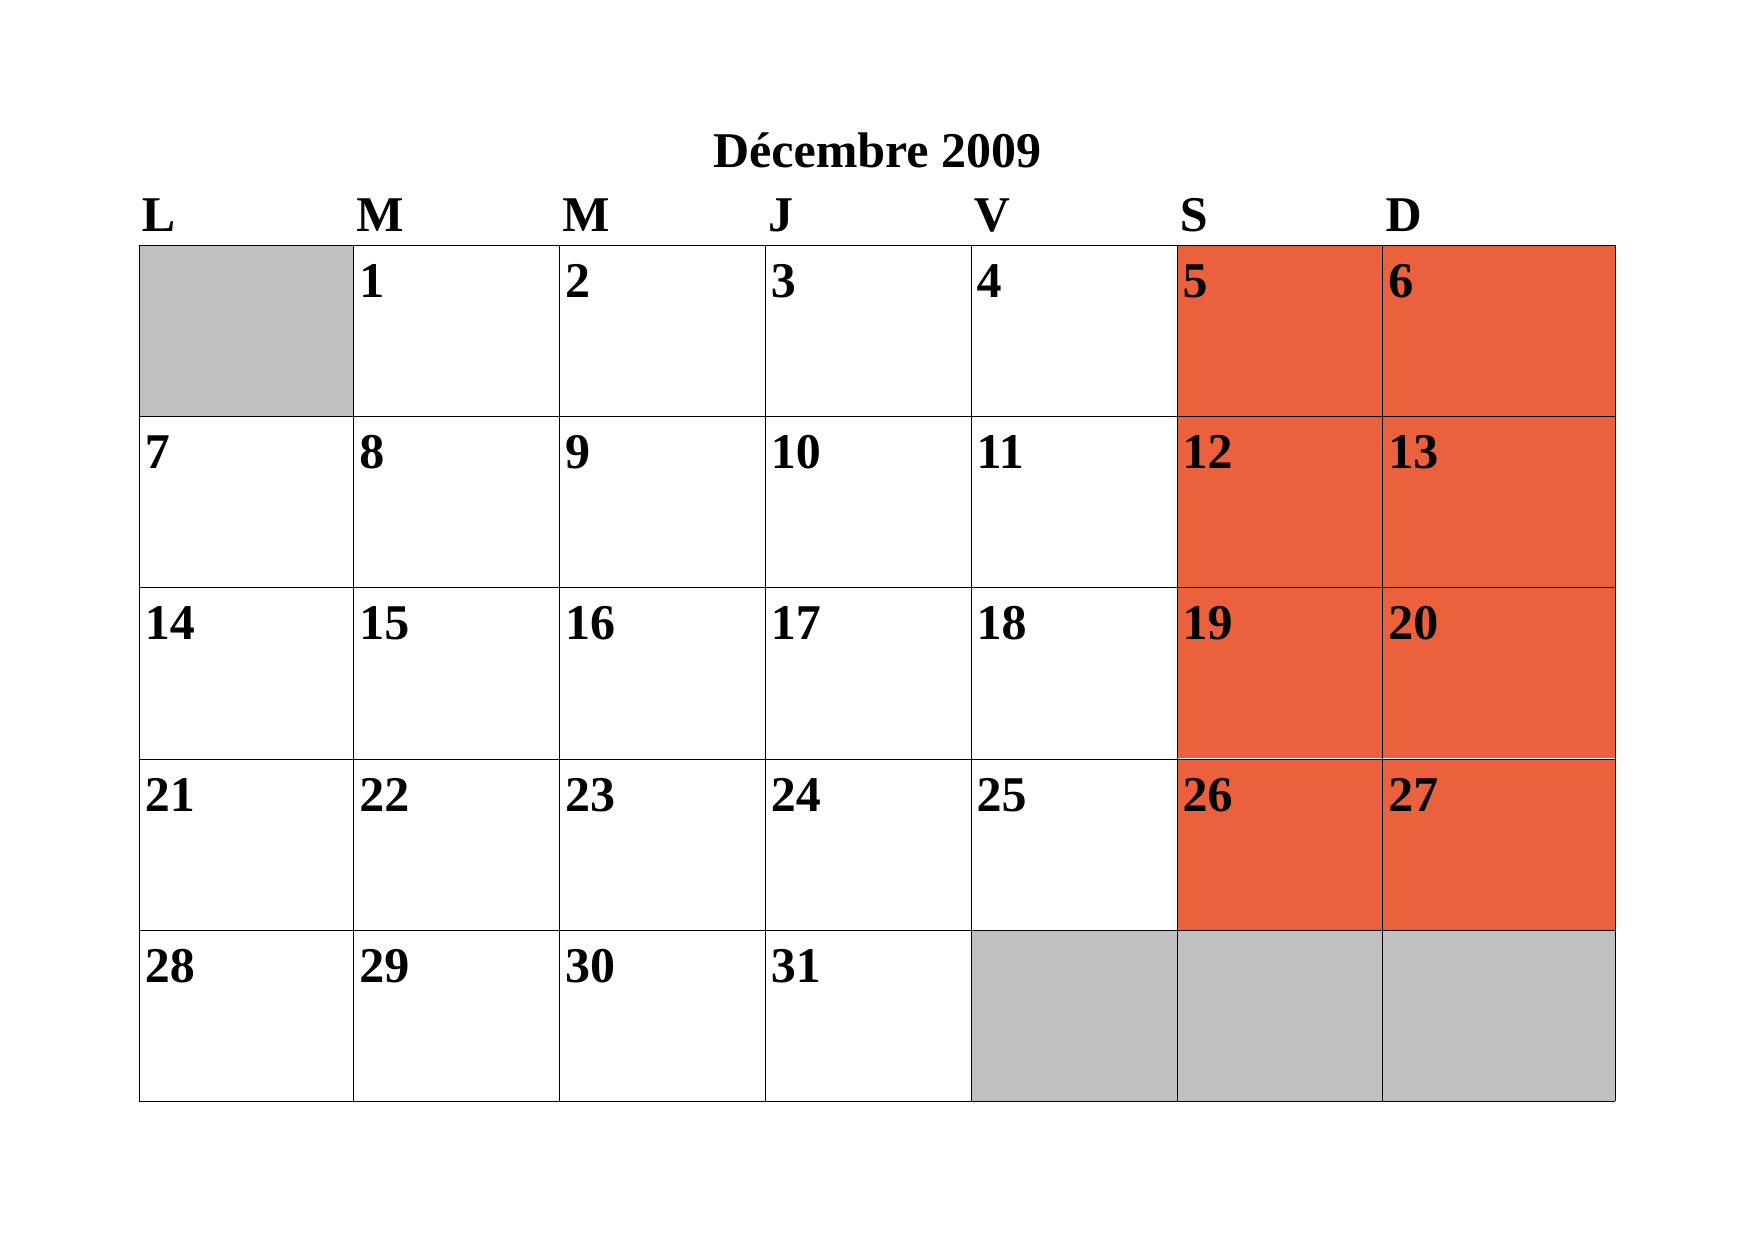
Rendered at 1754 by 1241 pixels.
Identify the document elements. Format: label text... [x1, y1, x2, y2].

table_cell [972, 931, 1177, 1101]
table_cell 5 [1178, 246, 1382, 416]
table_cell 15 [354, 588, 559, 758]
table_cell 23 [560, 760, 765, 930]
table_cell [1178, 931, 1382, 1101]
table_cell 18 [972, 588, 1177, 758]
table_cell 9 [560, 417, 765, 587]
table_cell 13 [1383, 417, 1615, 587]
table_cell 26 [1178, 760, 1382, 930]
table_cell 3 [766, 246, 971, 416]
table_cell J [765, 181, 971, 245]
table_cell 7 [140, 417, 353, 587]
table_cell 27 [1383, 760, 1615, 930]
table_cell 1 [354, 246, 559, 416]
table_cell [1383, 931, 1615, 1101]
table_cell V [971, 181, 1177, 245]
table_cell 24 [766, 760, 971, 930]
table_cell 21 [140, 760, 353, 930]
table_cell 14 [140, 588, 353, 758]
table_cell M [353, 181, 559, 245]
table_cell 12 [1178, 417, 1382, 587]
table_cell 17 [766, 588, 971, 758]
table_cell 28 [140, 931, 353, 1101]
table_cell 6 [1383, 246, 1615, 416]
table_cell 16 [560, 588, 765, 758]
table_cell D [1383, 181, 1615, 245]
table_cell 29 [354, 931, 559, 1101]
table_header Décembre 2009 [139, 118, 1615, 181]
table_cell 19 [1178, 588, 1382, 758]
table_cell 10 [766, 417, 971, 587]
table_cell 4 [972, 246, 1177, 416]
table_cell 30 [560, 931, 765, 1101]
table_cell 22 [354, 760, 559, 930]
table_cell 25 [972, 760, 1177, 930]
table_cell L [139, 181, 353, 245]
table_cell 8 [354, 417, 559, 587]
table_cell 11 [972, 417, 1177, 587]
table_cell M [559, 181, 765, 245]
table_cell [140, 246, 353, 416]
table_cell 20 [1383, 588, 1615, 758]
table_cell 2 [560, 246, 765, 416]
table_cell 31 [766, 931, 971, 1101]
table_cell S [1177, 181, 1382, 245]
